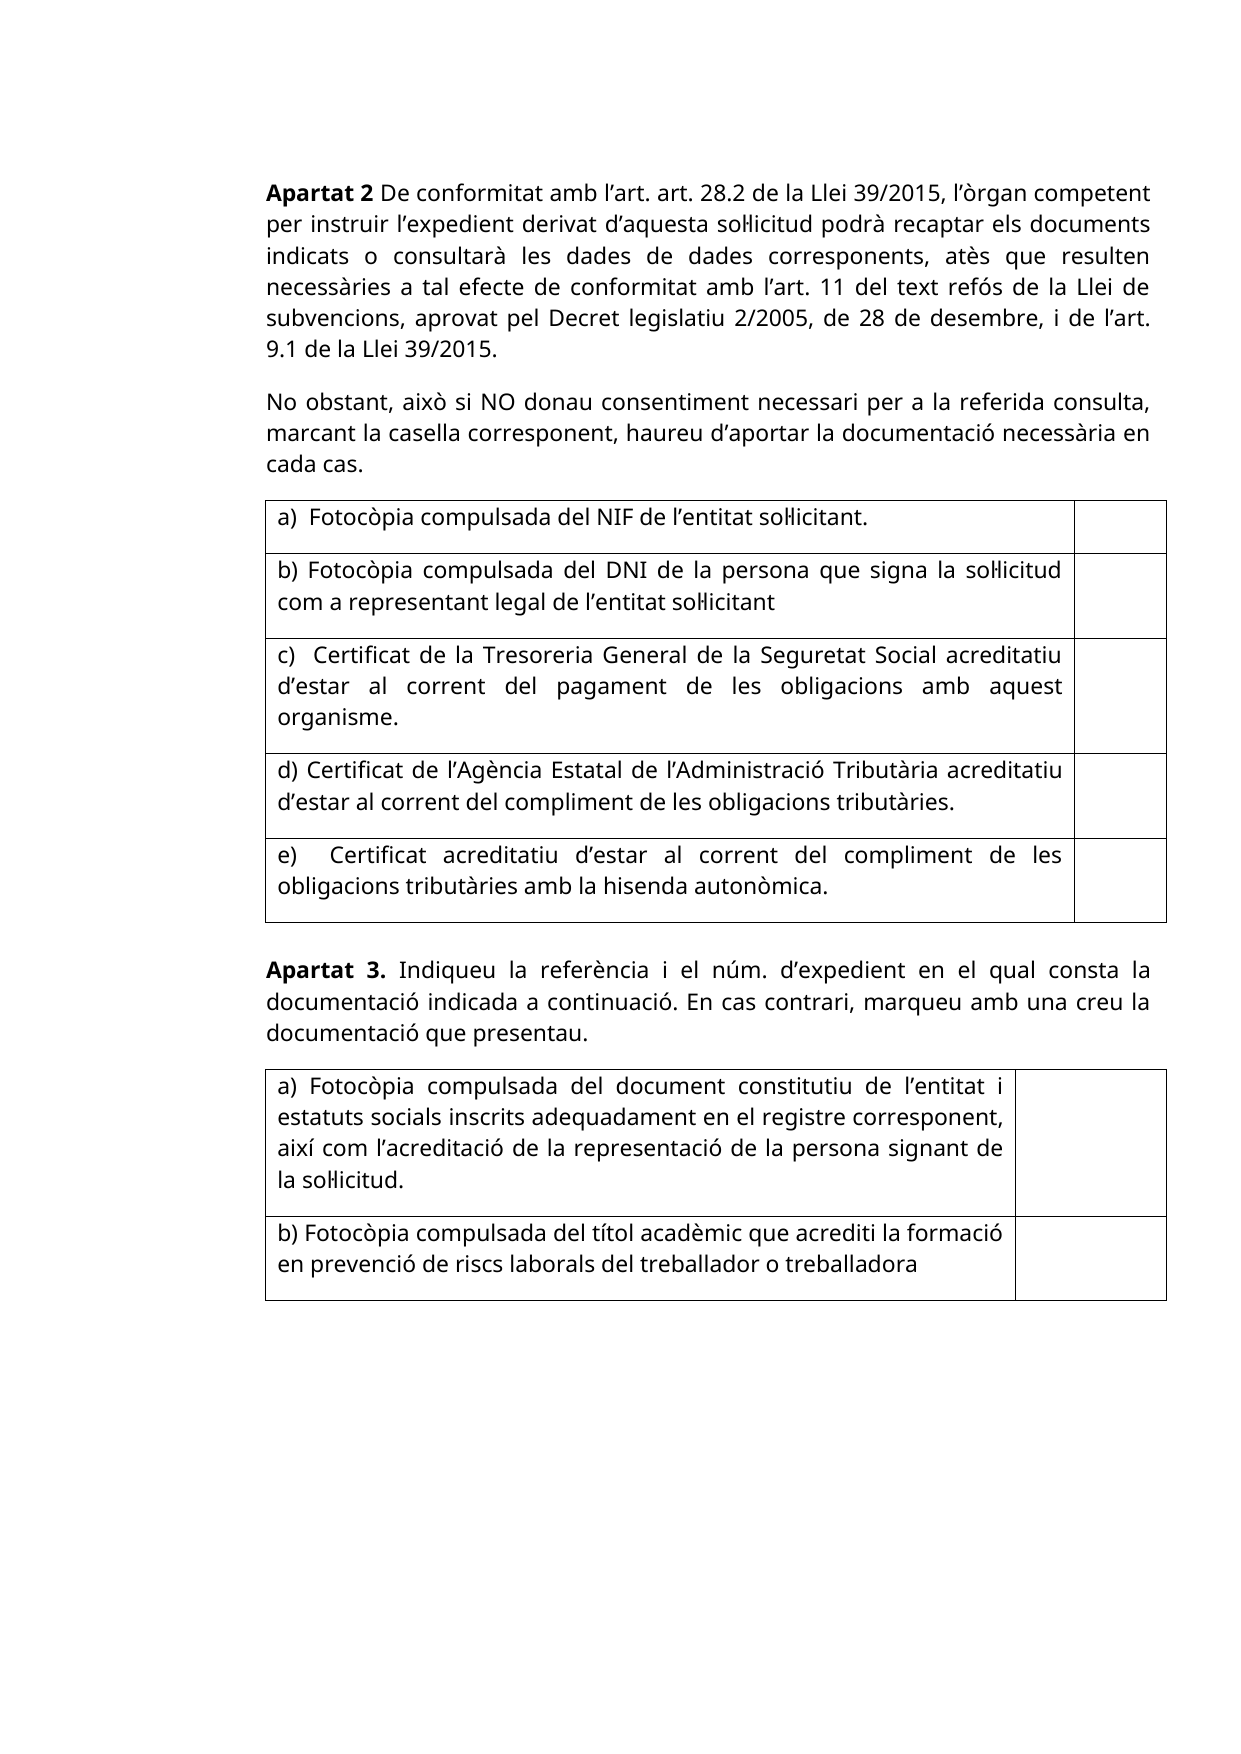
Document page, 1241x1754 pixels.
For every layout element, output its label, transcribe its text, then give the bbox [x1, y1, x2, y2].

table_cell d) Certificat de l’Agència Estatal de l’Administració Tributària acreditatiu d’estar al corrent del compliment de les obligacions tributàries. [266, 754, 1074, 838]
table_header [1016, 1070, 1166, 1216]
table_cell b) Fotocòpia compulsada del DNI de la persona que signa la sol·licitud com a representant legal de l’entitat sol·licitant [266, 554, 1074, 638]
table_cell [1075, 554, 1166, 638]
table_header [1075, 501, 1166, 553]
table_cell e) Certificat acreditatiu d’estar al corrent del compliment de les obligacions tributàries amb la hisenda autonòmica. [266, 839, 1074, 922]
table_cell [1075, 639, 1166, 753]
table_cell [1075, 754, 1166, 838]
text Apartat 2 De conformitat amb l’art. art. 28.2 de la Llei 39/2015, l’òrgan competent per instruir l’expedient derivat d’aquesta sol·licitud podrà recaptar els documents indicats o consultarà les dades de dades corresponents, atès que resulten necessàries a tal efecte de conformitat amb l’art. 11 del text refós de la Llei de subvencions, aprovat pel Decret legislatiu 2/2005, de 28 de desembre, i de l’art. 9.1 de la Llei 39/2015. [266, 177, 1152, 365]
table_header a) Fotocòpia compulsada del document constitutiu de l’entitat i estatuts socials inscrits adequadament en el registre corresponent, així com l’acreditació de la representació de la persona signant de la sol·licitud. [266, 1070, 1015, 1216]
text No obstant, això si NO donau consentiment necessari per a la referida consulta, marcant la casella corresponent, haureu d’aportar la documentació necessària en cada cas. [266, 386, 1152, 479]
table_cell [1016, 1217, 1166, 1300]
table_header a) Fotocòpia compulsada del NIF de l’entitat sol·licitant. [266, 501, 1074, 553]
text Apartat 3. Indiqueu la referència i el núm. d’expedient en el qual consta la documentació indicada a continuació. En cas contrari, marqueu amb una creu la documentació que presentau. [266, 954, 1152, 1048]
table_cell [1075, 839, 1166, 922]
table_cell c) Certificat de la Tresoreria General de la Seguretat Social acreditatiu d’estar al corrent del pagament de les obligacions amb aquest organisme. [266, 639, 1074, 753]
table_cell b) Fotocòpia compulsada del títol acadèmic que acrediti la formació en prevenció de riscs laborals del treballador o treballadora [266, 1217, 1015, 1300]
